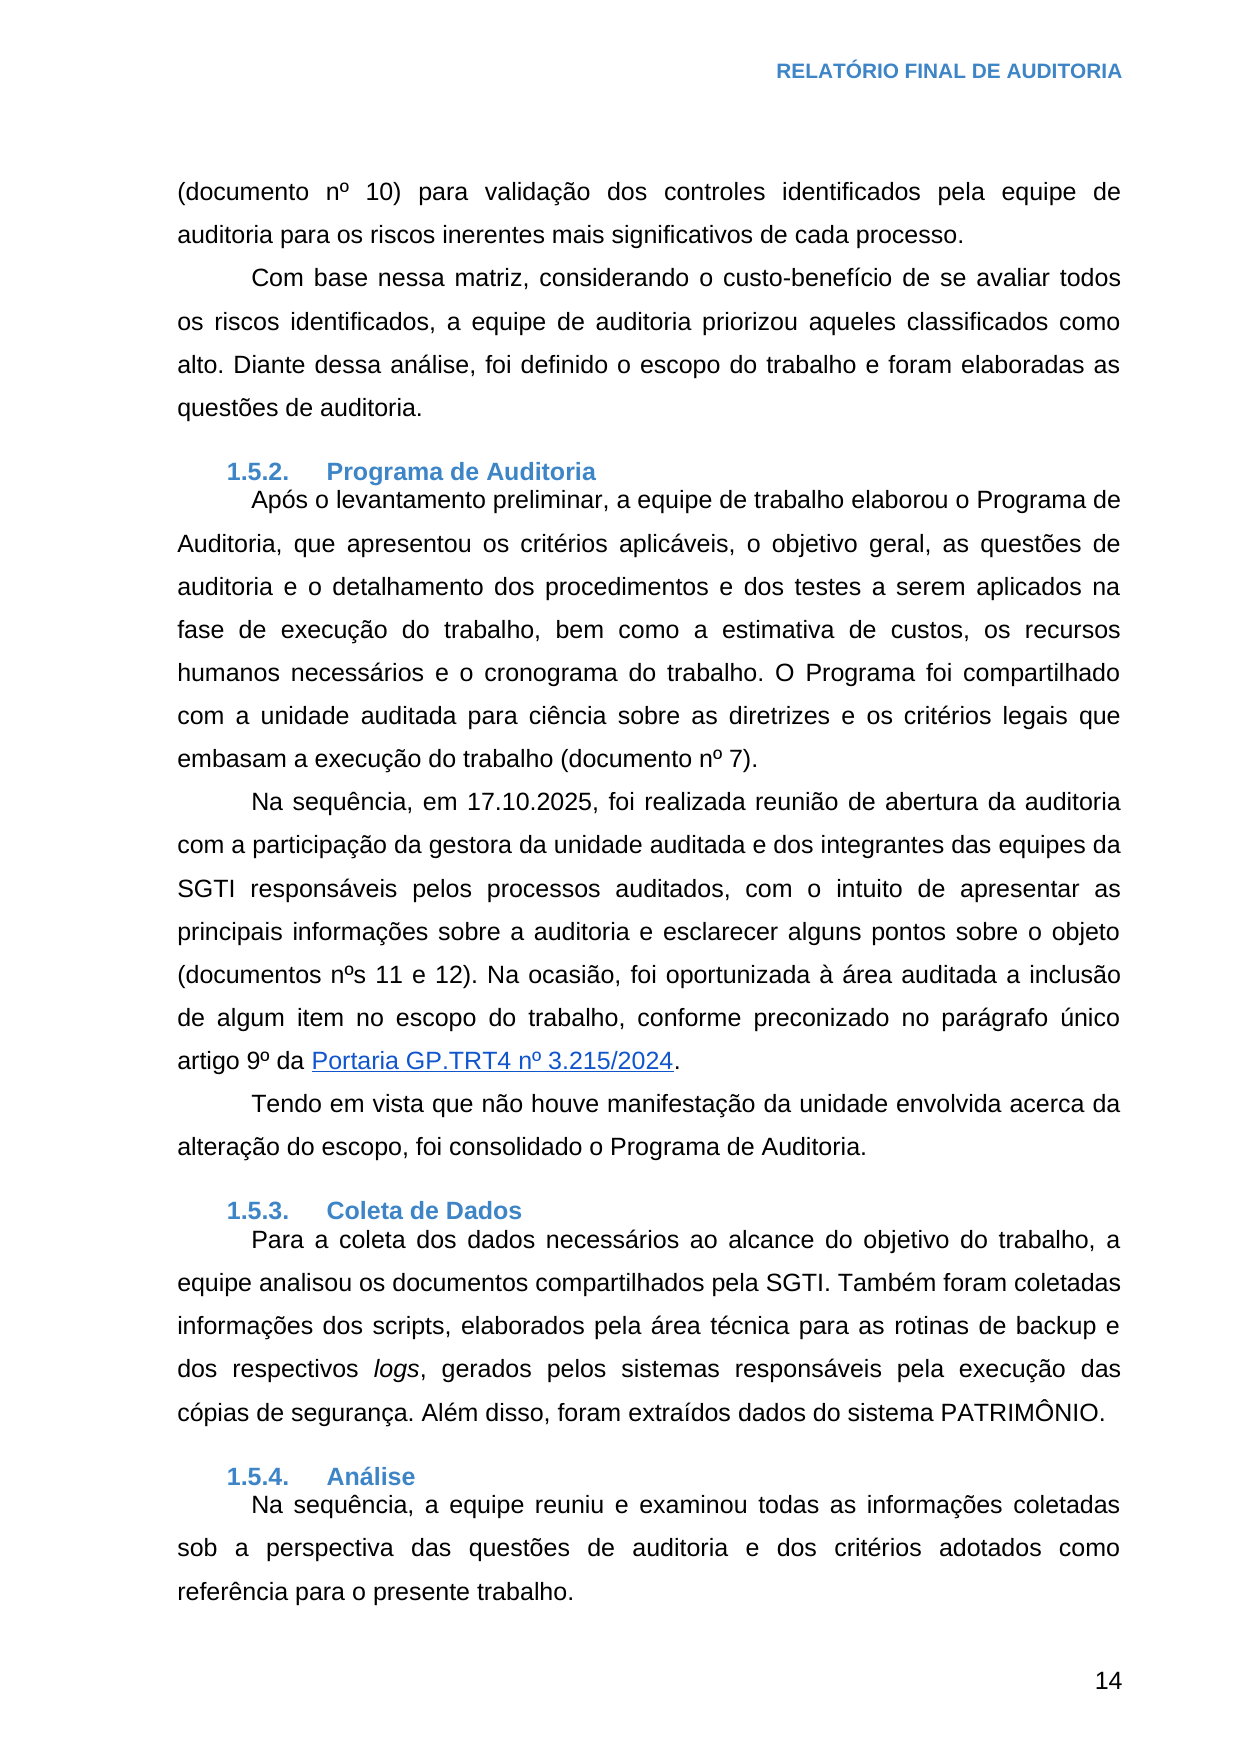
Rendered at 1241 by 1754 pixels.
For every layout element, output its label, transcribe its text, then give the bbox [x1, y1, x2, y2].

text Com base nessa matriz, considerando o custo-benefício de se avaliar todos os riscos identificados, a equipe de auditoria priorizou aqueles classificados como alto. Diante dessa análise, foi definido o escopo do trabalho e foram elaboradas as questões de auditoria. [177, 263, 1122, 421]
text (documento nº 10) para validação dos controles identificados pela equipe de auditoria para os riscos inerentes mais significativos de cada processo. [177, 177, 1122, 249]
subtitle Programa de Auditoria [289, 457, 1122, 485]
text Na sequência, em 17.10.2025, foi realizada reunião de abertura da auditoria com a participação da gestora da unidade auditada e dos integrantes das equipes da SGTI responsáveis pelos processos auditados, com o intuito de apresentar as principais informações sobre a auditoria e esclarecer alguns pontos sobre o objeto (documentos nºs 11 e 12). Na ocasião, foi oportunizada à área auditada a inclusão de algum item no escopo do trabalho, conforme preconizado no parágrafo único artigo 9º da Portaria GP.TRT4 nº 3.215/2024. [177, 787, 1122, 1075]
text Para a coleta dos dados necessários ao alcance do objetivo do trabalho, a equipe analisou os documentos compartilhados pela SGTI. Também foram coletadas informações dos scripts, elaborados pela área técnica para as rotinas de backup e dos respectivos logs, gerados pelos sistemas responsáveis pela execução das cópias de segurança. Além disso, foram extraídos dados do sistema PATRIMÔNIO. [177, 1225, 1122, 1426]
text Na sequência, a equipe reuniu e examinou todas as informações coletadas sob a perspectiva das questões de auditoria e dos critérios adotados como referência para o presente trabalho. [177, 1490, 1122, 1605]
subtitle Análise [289, 1461, 1122, 1490]
subtitle Coleta de Dados [289, 1196, 1122, 1225]
text Após o levantamento preliminar, a equipe de trabalho elaborou o Programa de Auditoria, que apresentou os critérios aplicáveis, o objetivo geral, as questões de auditoria e o detalhamento dos procedimentos e dos testes a serem aplicados na fase de execução do trabalho, bem como a estimativa de custos, os recursos humanos necessários e o cronograma do trabalho. O Programa foi compartilhado com a unidade auditada para ciência sobre as diretrizes e os critérios legais que embasam a execução do trabalho (documento nº 7). [177, 485, 1122, 773]
text Tendo em vista que não houve manifestação da unidade envolvida acerca da alteração do escopo, foi consolidado o Programa de Auditoria. [177, 1089, 1122, 1161]
